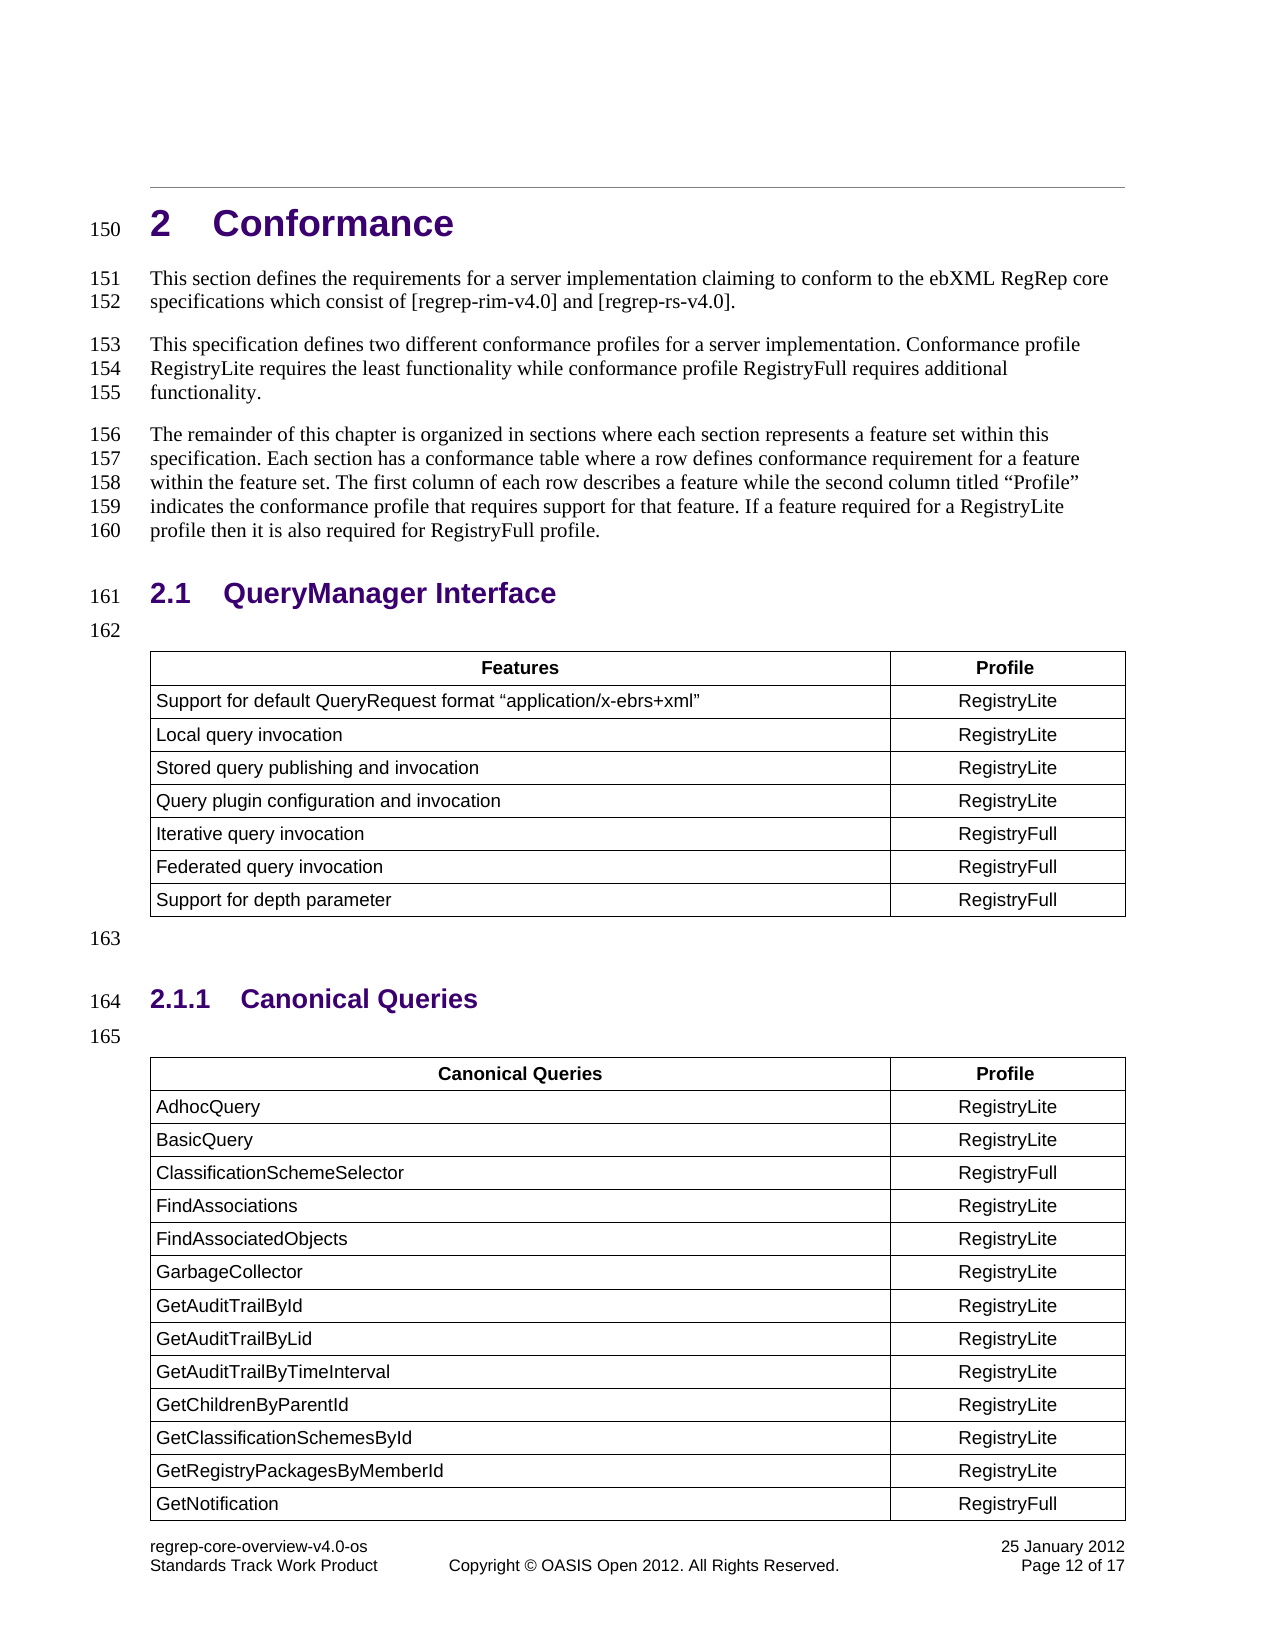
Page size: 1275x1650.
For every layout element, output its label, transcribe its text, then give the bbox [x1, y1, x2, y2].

table_cell RegistryLite [891, 686, 1125, 718]
table_cell Federated query invocation [151, 851, 890, 883]
table_cell Iterative query invocation [151, 818, 890, 850]
table_cell GarbageCollector [151, 1256, 890, 1288]
text This specification defines two different conformance profiles for a server implementation. Conformance profile RegistryLite requires the least functionality while conformance profile RegistryFull requires additional functionality. [150, 331, 1125, 404]
table_cell RegistryLite [891, 1223, 1125, 1255]
table_cell Stored query publishing and invocation [151, 752, 890, 784]
table_cell RegistryLite [891, 1091, 1125, 1123]
table_cell RegistryLite [891, 1323, 1125, 1355]
table_cell GetAuditTrailByLid [151, 1323, 890, 1355]
table_cell GetAuditTrailByTimeInterval [151, 1356, 890, 1388]
table_cell GetAuditTrailById [151, 1290, 890, 1322]
subtitle QueryManager Interface [150, 576, 1125, 609]
table_cell RegistryLite [891, 752, 1125, 784]
table_cell Support for depth parameter [151, 884, 890, 916]
table_cell GetRegistryPackagesByMemberId [151, 1455, 890, 1487]
table_cell Support for default QueryRequest format “application/x-ebrs+xml” [151, 686, 890, 718]
table_cell RegistryFull [891, 1157, 1125, 1189]
table_cell RegistryFull [891, 1488, 1125, 1520]
table_cell Query plugin configuration and invocation [151, 785, 890, 817]
table_cell FindAssociatedObjects [151, 1223, 890, 1255]
table_cell RegistryLite [891, 785, 1125, 817]
table_cell RegistryLite [891, 1290, 1125, 1322]
table_header Profile [891, 1058, 1125, 1090]
table_cell RegistryLite [891, 1455, 1125, 1487]
subtitle Canonical Queries [150, 983, 1125, 1015]
table_cell RegistryFull [891, 851, 1125, 883]
table_cell RegistryLite [891, 1256, 1125, 1288]
table_cell ClassificationSchemeSelector [151, 1157, 890, 1189]
table_cell RegistryLite [891, 719, 1125, 751]
table_cell BasicQuery [151, 1124, 890, 1156]
table_cell RegistryFull [891, 884, 1125, 916]
table_header Canonical Queries [151, 1058, 890, 1090]
table_cell GetNotification [151, 1488, 890, 1520]
table_header Features [151, 652, 890, 684]
table_cell RegistryFull [891, 818, 1125, 850]
table_cell FindAssociations [151, 1190, 890, 1222]
table_cell RegistryLite [891, 1190, 1125, 1222]
subtitle Conformance [150, 188, 1125, 244]
table_cell RegistryLite [891, 1356, 1125, 1388]
text This section defines the requirements for a server implementation claiming to conform to the ebXML RegRep core specifications which consist of [regrep-rim-v4.0] and [regrep-rs-v4.0]. [150, 265, 1125, 313]
table_cell RegistryLite [891, 1124, 1125, 1156]
table_cell GetClassificationSchemesById [151, 1422, 890, 1454]
text The remainder of this chapter is organized in sections where each section represents a feature set within this specification. Each section has a conformance table where a row defines conformance requirement for a feature within the feature set. The first column of each row describes a feature while the second column titled “Profile” indicates the conformance profile that requires support for that feature. If a feature required for a RegistryLite profile then it is also required for RegistryFull profile. [150, 422, 1125, 542]
table_cell RegistryLite [891, 1422, 1125, 1454]
table_cell GetChildrenByParentId [151, 1389, 890, 1421]
table_header Profile [891, 652, 1125, 684]
table_cell AdhocQuery [151, 1091, 890, 1123]
table_cell RegistryLite [891, 1389, 1125, 1421]
table_cell Local query invocation [151, 719, 890, 751]
